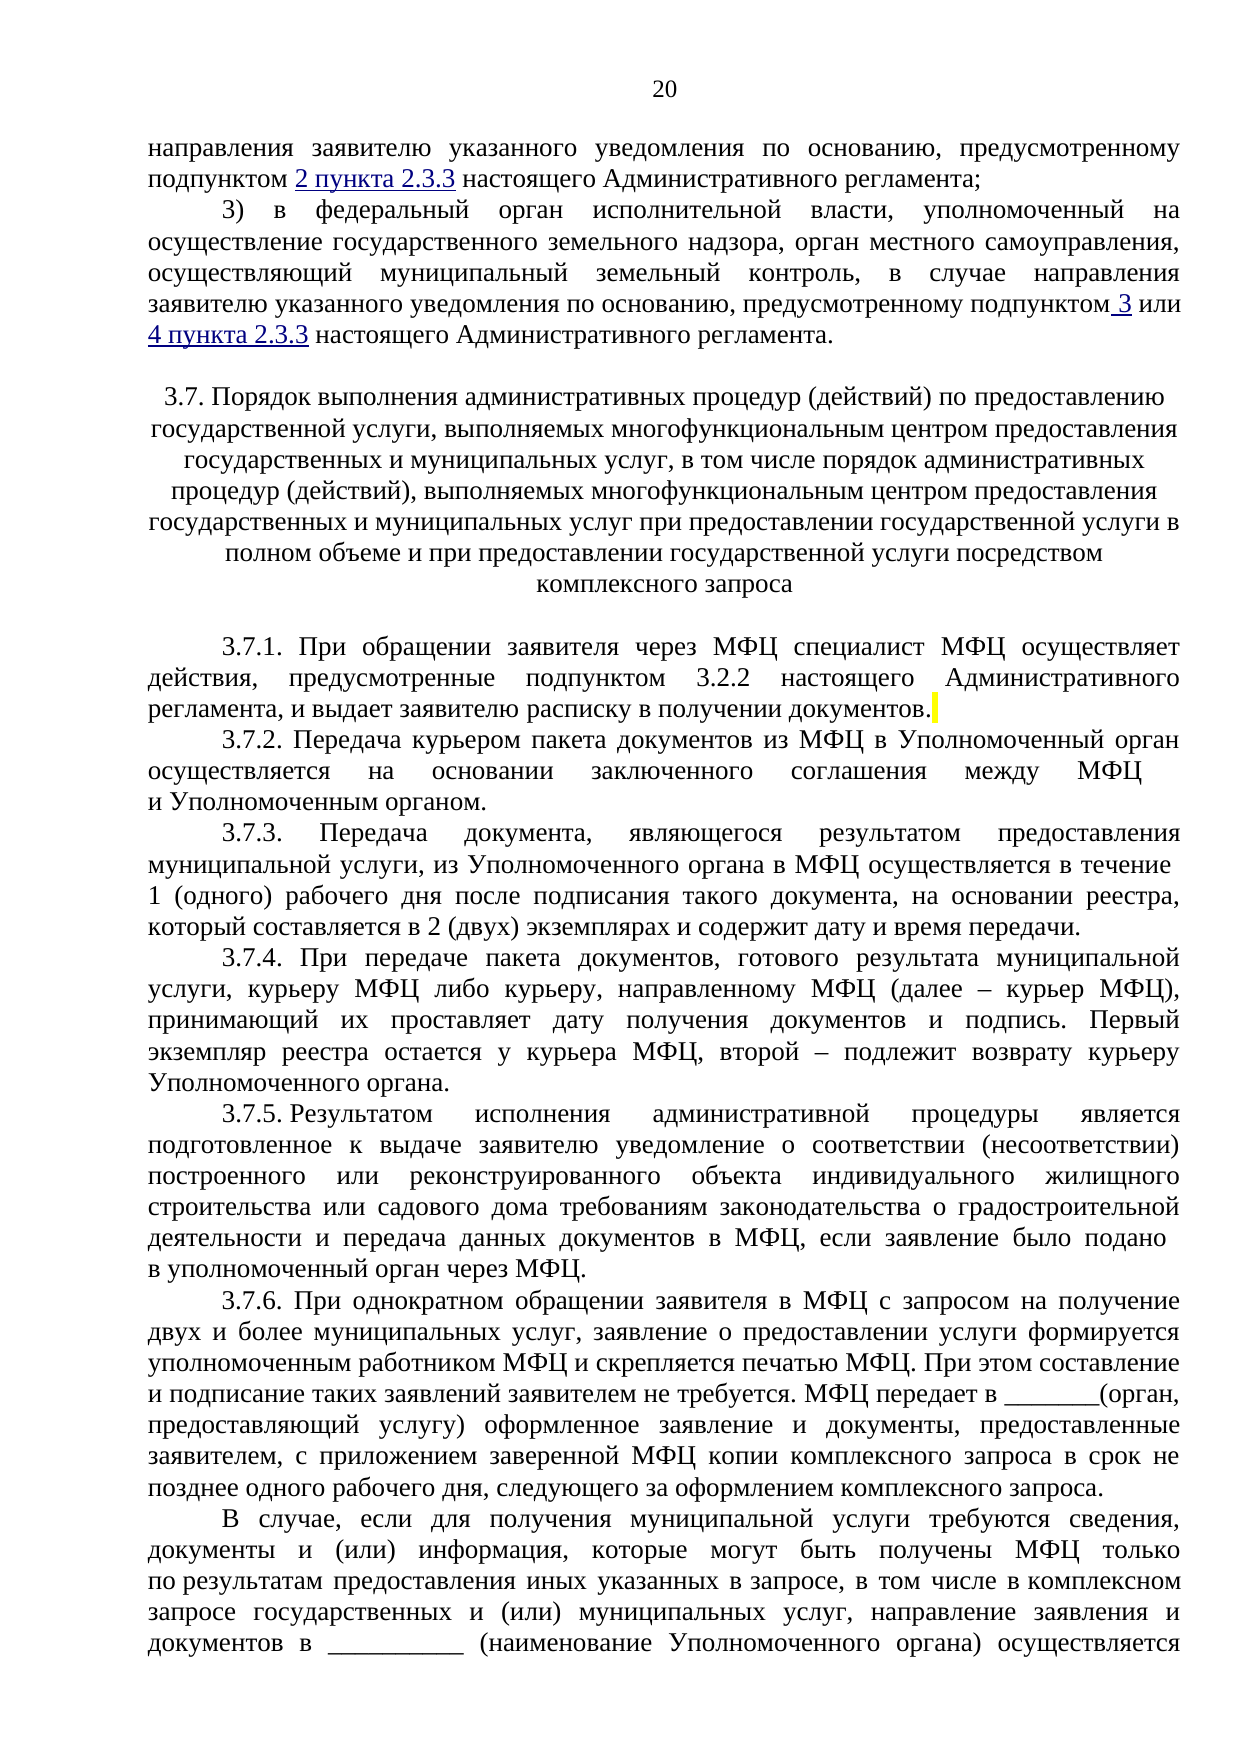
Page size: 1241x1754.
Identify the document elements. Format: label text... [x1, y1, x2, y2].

text направления заявителю указанного уведомления по основанию, предусмотренному подпунктом 2 пункта 2.3.3 настоящего Административного регламента; [148, 131, 1181, 194]
text 3.7.2. Передача курьером пакета документов из МФЦ в Уполномоченный орган осуществляется на основании заключенного соглашения между МФЦ и Уполномоченным органом. [148, 723, 1181, 817]
text 3) в федеральный орган исполнительной власти, уполномоченный на осуществление государственного земельного надзора, орган местного самоуправления, осуществляющий муниципальный земельный контроль, в случае направления заявителю указанного уведомления по основанию, предусмотренному подпунктом 3 или 4 пункта 2.3.3 настоящего Административного регламента. [148, 194, 1181, 349]
text В случае, если для получения муниципальной услуги требуются сведения, документы и (или) информация, которые могут быть получены МФЦ только по результатам предоставления иных указанных в запросе, в том числе в комплексном запросе государственных и (или) муниципальных услуг, направление заявления и документов в __________ (наименование Уполномоченного органа) осуществляется [148, 1502, 1181, 1657]
text 3.7.5. Результатом исполнения административной процедуры является подготовленное к выдаче заявителю уведомление о соответствии (несоответствии) построенного или реконструированного объекта индивидуального жилищного строительства или садового дома требованиям законодательства о градостроительной деятельности и передача данных документов в МФЦ, если заявление было подано в уполномоченный орган через МФЦ. [148, 1097, 1181, 1284]
text 3.7. Порядок выполнения административных процедур (действий) по предоставлению государственной услуги, выполняемых многофункциональным центром предоставления государственных и муниципальных услуг, в том числе порядок административных процедур (действий), выполняемых многофункциональным центром предоставления государственных и муниципальных услуг при предоставлении государственной услуги в полном объеме и при предоставлении государственной услуги посредством комплексного запроса [148, 381, 1181, 598]
text 3.7.1. При обращении заявителя через МФЦ специалист МФЦ осуществляет действия, предусмотренные подпунктом 3.2.2 настоящего Административного регламента, и выдает заявителю расписку в получении документов. [148, 630, 1181, 723]
text 3.7.4. При передаче пакета документов, готового результата муниципальной услуги, курьеру МФЦ либо курьеру, направленному МФЦ (далее – курьер МФЦ), принимающий их проставляет дату получения документов и подпись. Первый экземпляр реестра остается у курьера МФЦ, второй – подлежит возврату курьеру Уполномоченного органа. [148, 941, 1181, 1097]
text 3.7.3. Передача документа, являющегося результатом предоставления муниципальной услуги, из Уполномоченного органа в МФЦ осуществляется в течение 1 (одного) рабочего дня после подписания такого документа, на основании реестра, который составляется в 2 (двух) экземплярах и содержит дату и время передачи. [148, 817, 1181, 941]
text 3.7.6. При однократном обращении заявителя в МФЦ с запросом на получение двух и более муниципальных услуг, заявление о предоставлении услуги формируется уполномоченным работником МФЦ и скрепляется печатью МФЦ. При этом составление и подписание таких заявлений заявителем не требуется. МФЦ передает в _______(орган, предоставляющий услугу) оформленное заявление и документы, предоставленные заявителем, с приложением заверенной МФЦ копии комплексного запроса в срок не позднее одного рабочего дня, следующего за оформлением комплексного запроса. [148, 1284, 1181, 1502]
